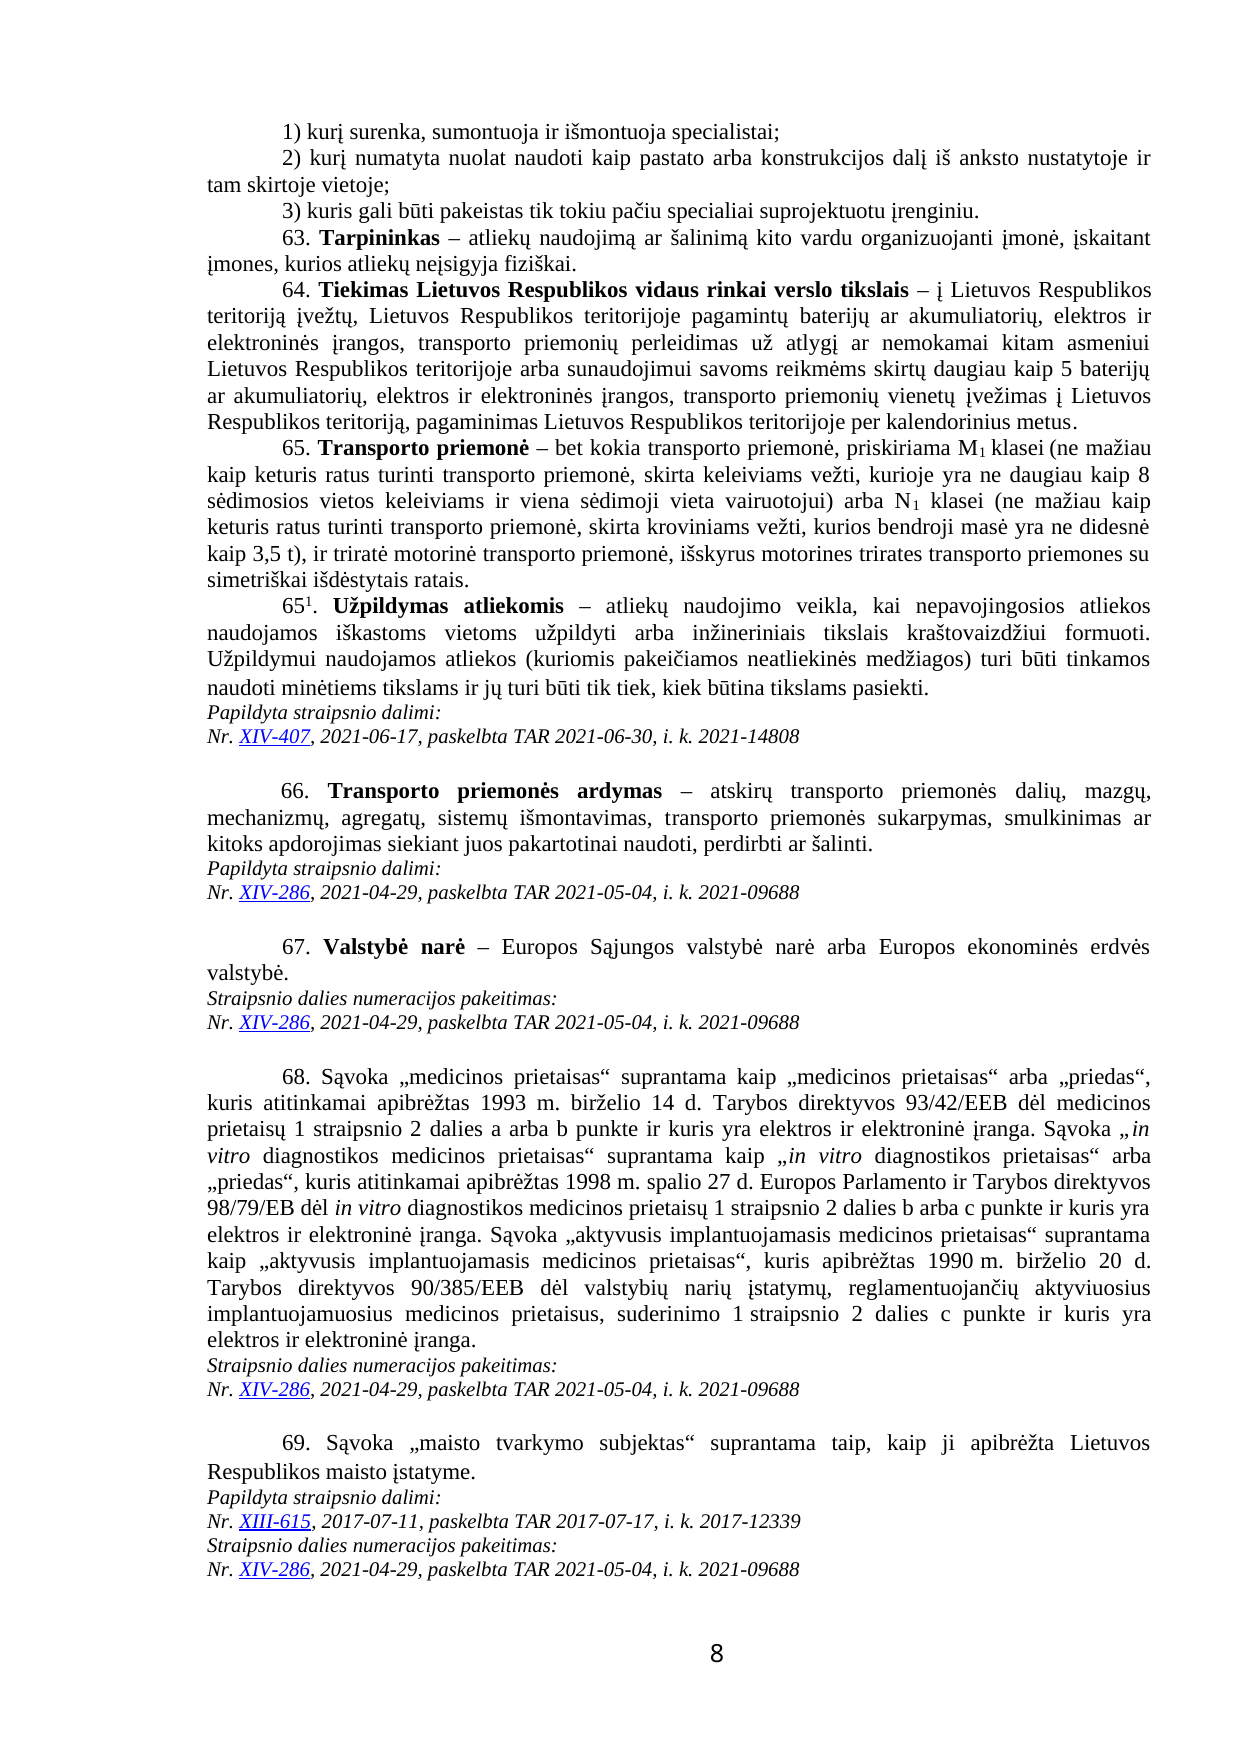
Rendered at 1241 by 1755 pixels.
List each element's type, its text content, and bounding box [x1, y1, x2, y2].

text Nr. XIII-615, 2017-07-11, paskelbta TAR 2017-07-17, i. k. 2017-12339 [207, 1509, 1152, 1533]
text 64. Tiekimas Lietuvos Respublikos vidaus rinkai verslo tikslais – į Lietuvos Respublikos teritoriją įvežtų, Lietuvos Respublikos teritorijoje pagamintų baterijų ar akumuliatorių, elektros ir elektroninės įrangos, transporto priemonių perleidimas už atlygį ar nemokamai kitam asmeniui Lietuvos Respublikos teritorijoje arba sunaudojimui savoms reikmėms skirtų daugiau kaip 5 baterijų ar akumuliatorių, elektros ir elektroninės įrangos, transporto priemonių vienetų įvežimas į Lietuvos Respublikos teritoriją, pagaminimas Lietuvos Respublikos teritorijoje per kalendorinius metus. [207, 276, 1152, 434]
text 3) kuris gali būti pakeistas tik tokiu pačiu specialiai suprojektuotu įrenginiu. [207, 197, 1152, 223]
text 65. Transporto priemonė – bet kokia transporto priemonė, priskiriama M1 klasei (ne mažiau kaip keturis ratus turinti transporto priemonė, skirta keleiviams vežti, kurioje yra ne daugiau kaip 8 sėdimosios vietos keleiviams ir viena sėdimoji vieta vairuotojui) arba N1 klasei (ne mažiau kaip keturis ratus turinti transporto priemonė, skirta kroviniams vežti, kurios bendroji masė yra ne didesnė kaip 3,5 t), ir triratė motorinė transporto priemonė, išskyrus motorines trirates transporto priemones su simetriškai išdėstytais ratais. [207, 434, 1152, 592]
text Nr. XIV-286, 2021-04-29, paskelbta TAR 2021-05-04, i. k. 2021-09688 [207, 1557, 1152, 1581]
text Straipsnio dalies numeracijos pakeitimas: [207, 1533, 1152, 1557]
text Nr. XIV-286, 2021-04-29, paskelbta TAR 2021-05-04, i. k. 2021-09688 [207, 1377, 1152, 1401]
text 651. Užpildymas atliekomis – atliekų naudojimo veikla, kai nepavojingosios atliekos naudojamos iškastoms vietoms užpildyti arba inžineriniais tikslais kraštovaizdžiui formuoti. Užpildymui naudojamos atliekos (kuriomis pakeičiamos neatliekinės medžiagos) turi būti tinkamos naudoti minėtiems tikslams ir jų turi būti tik tiek, kiek būtina tikslams pasiekti. [207, 592, 1152, 700]
text Nr. XIV-286, 2021-04-29, paskelbta TAR 2021-05-04, i. k. 2021-09688 [207, 880, 1152, 904]
text 1) kurį surenka, sumontuoja ir išmontuoja specialistai; [207, 118, 1152, 144]
text 66. Transporto priemonės ardymas – atskirų transporto priemonės dalių, mazgų, mechanizmų, agregatų, sistemų išmontavimas, transporto priemonės sukarpymas, smulkinimas ar kitoks apdorojimas siekiant juos pakartotinai naudoti, perdirbti ar šalinti. [207, 777, 1152, 856]
text Papildyta straipsnio dalimi: [207, 700, 1152, 724]
text Straipsnio dalies numeracijos pakeitimas: [207, 986, 1152, 1010]
text 63. Tarpininkas – atliekų naudojimą ar šalinimą kito vardu organizuojanti įmonė, įskaitant įmones, kurios atliekų neįsigyja fiziškai. [207, 223, 1152, 276]
text Straipsnio dalies numeracijos pakeitimas: [207, 1353, 1152, 1377]
text Nr. XIV-286, 2021-04-29, paskelbta TAR 2021-05-04, i. k. 2021-09688 [207, 1010, 1152, 1034]
text Nr. XIV-407, 2021-06-17, paskelbta TAR 2021-06-30, i. k. 2021-14808 [207, 724, 1152, 748]
text Papildyta straipsnio dalimi: [207, 1484, 1152, 1509]
text 67. Valstybė narė – Europos Sąjungos valstybė narė arba Europos ekonominės erdvės valstybė. [207, 933, 1152, 986]
text 69. Sąvoka „maisto tvarkymo subjektas“ suprantama taip, kaip ji apibrėžta Lietuvos Respublikos maisto įstatyme. [207, 1429, 1152, 1484]
text 68. Sąvoka „medicinos prietaisas“ suprantama kaip „medicinos prietaisas“ arba „priedas“, kuris atitinkamai apibrėžtas 1993 m. birželio 14 d. Tarybos direktyvos 93/42/EEB dėl medicinos prietaisų 1 straipsnio 2 dalies a arba b punkte ir kuris yra elektros ir elektroninė įranga. Sąvoka „in vitro diagnostikos medicinos prietaisas“ suprantama kaip „in vitro diagnostikos prietaisas“ arba „priedas“, kuris atitinkamai apibrėžtas 1998 m. spalio 27 d. Europos Parlamento ir Tarybos direktyvos 98/79/EB dėl in vitro diagnostikos medicinos prietaisų 1 straipsnio 2 dalies b arba c punkte ir kuris yra elektros ir elektroninė įranga. Sąvoka „aktyvusis implantuojamasis medicinos prietaisas“ suprantama kaip „aktyvusis implantuojamasis medicinos prietaisas“, kuris apibrėžtas 1990 m. birželio 20 d. Tarybos direktyvos 90/385/EEB dėl valstybių narių įstatymų, reglamentuojančių aktyviuosius implantuojamuosius medicinos prietaisus, suderinimo 1 straipsnio 2 dalies c punkte ir kuris yra elektros ir elektroninė įranga. [207, 1063, 1152, 1353]
text Papildyta straipsnio dalimi: [207, 856, 1152, 880]
text 2) kurį numatyta nuolat naudoti kaip pastato arba konstrukcijos dalį iš anksto nustatytoje ir tam skirtoje vietoje; [207, 144, 1152, 197]
